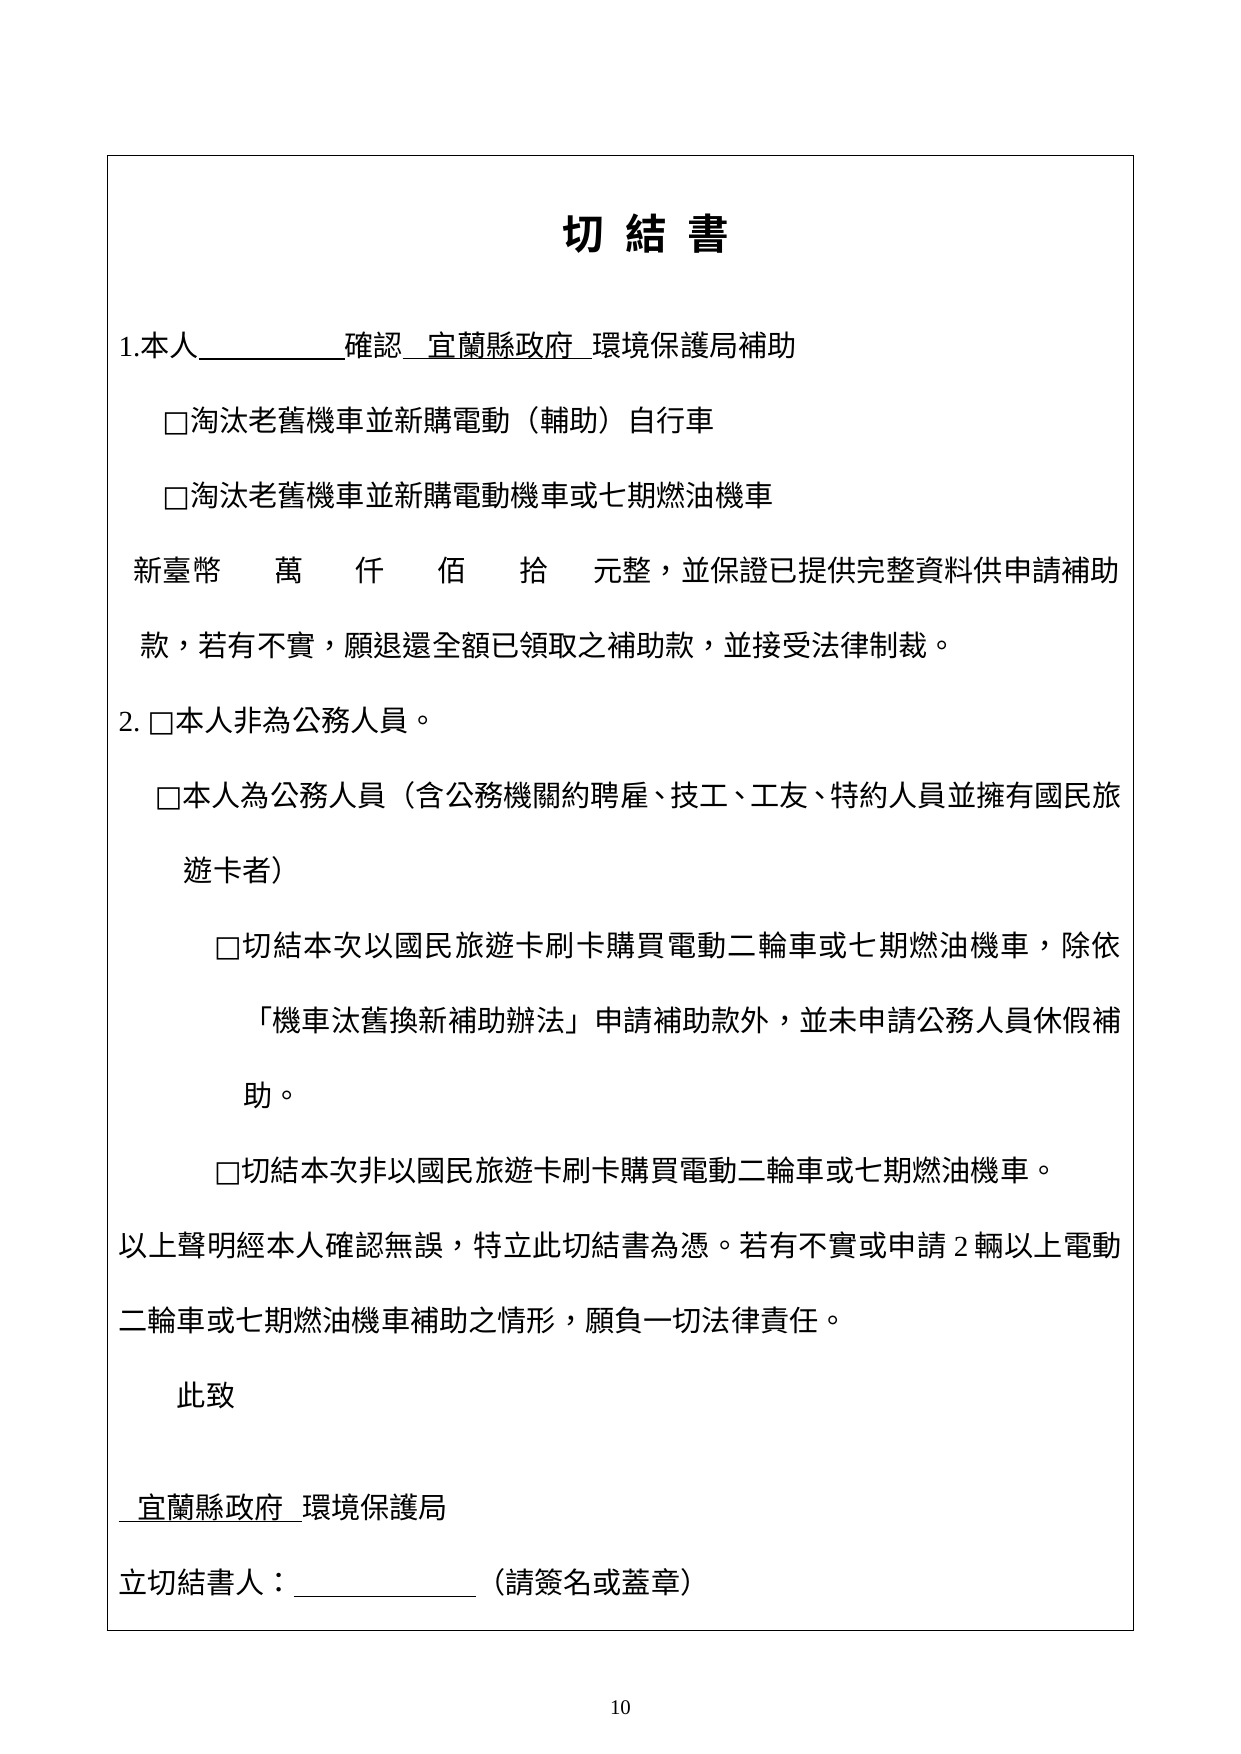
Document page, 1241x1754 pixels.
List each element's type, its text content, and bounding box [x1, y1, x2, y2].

table_header 切 結 書 1.本人 確認 宜蘭縣政府 環境保護局補助 □淘汰老舊機車並新購電動（輔助）自行車 □淘汰老舊機車並新購電動機車或七期燃油機車 新臺幣 萬 仟 佰 拾 元整，並保證已提供完整資料供申請補助款，若有不實，願退還全額已領取之補助款，並接受法律制裁。 2. □本人非為公務人員。 □本人為公務人員（含公務機關約聘雇、技工、工友、特約人員並擁有國民旅遊卡者） □切結本次以國民旅遊卡刷卡購買電動二輪車或七期燃油機車，除依「機車汰舊換新補助辦法」申請補助款外，並未申請公務人員休假補助。 □切結本次非以國民旅遊卡刷卡購買電動二輪車或七期燃油機車。 以上聲明經本人確認無誤，特立此切結書為憑。若有不實或申請2輛以上電動二輪車或七期燃油機車補助之情形，願負一切法律責任。 此致 宜蘭縣政府 環境保護局 立切結書人： （請簽名或蓋章） [108, 156, 1133, 1629]
